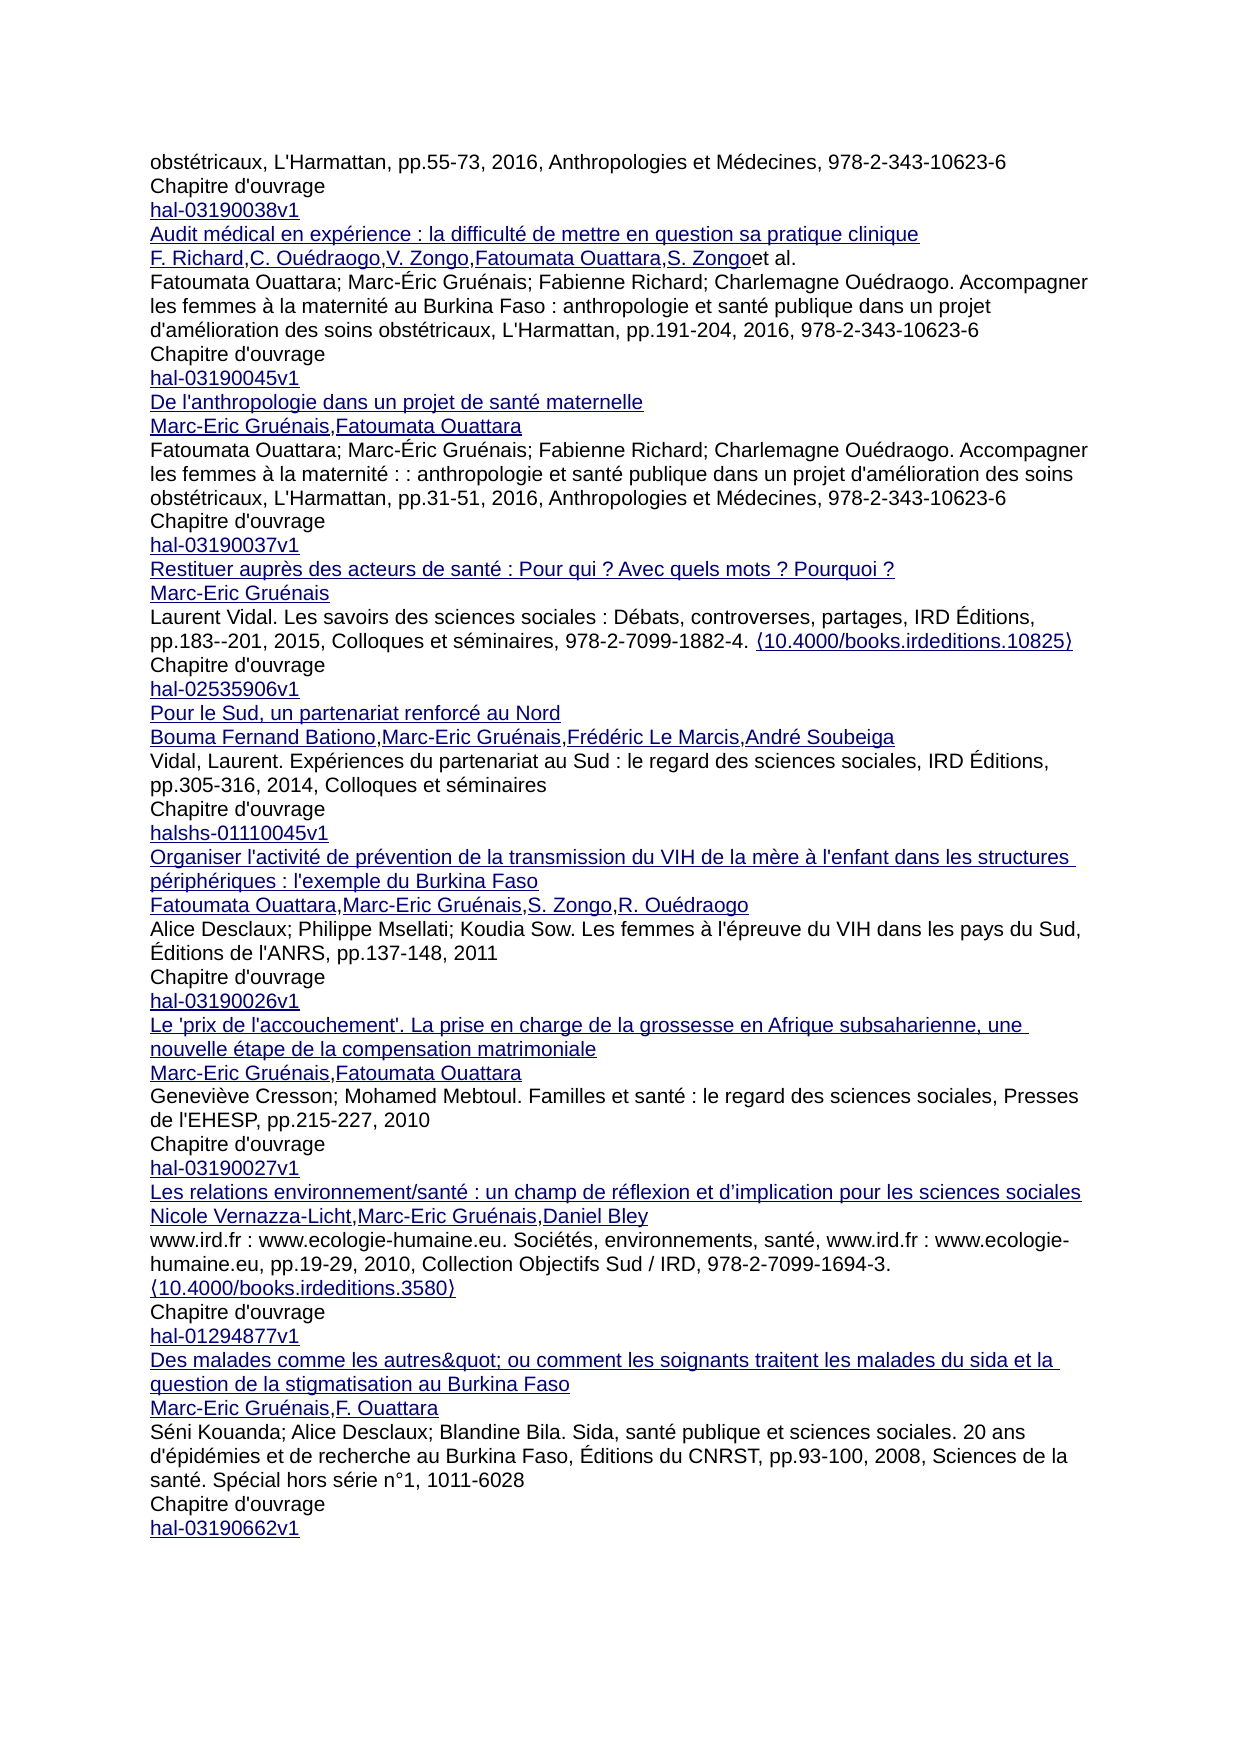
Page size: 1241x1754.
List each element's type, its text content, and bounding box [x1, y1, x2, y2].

table_cell Pour le Sud, un partenariat renforcé au Nord Bouma Fernand Bationo,Marc-Eric Gruénais,Frédéric Le Marcis,André Soubeiga Vidal, Laurent. Expériences du partenariat au Sud : le regard des sciences sociales, IRD Éditions, pp.305-316, 2014, Colloques et séminaires Chapitre d'ouvrage halshs-01110045v1 [150, 701, 1090, 845]
table_cell Audit médical en expérience : la difficulté de mettre en question sa pratique clinique F. Richard,C. Ouédraogo,V. Zongo,Fatoumata Ouattara,S. Zongoet al. Fatoumata Ouattara; Marc-Éric Gruénais; Fabienne Richard; Charlemagne Ouédraogo. Accompagner les femmes à la maternité au Burkina Faso : anthropologie et santé publique dans un projet d'amélioration des soins obstétricaux, L'Harmattan, pp.191-204, 2016, 978-2-343-10623-6 Chapitre d'ouvrage hal-03190045v1 [150, 222, 1090, 389]
table_cell Des malades comme les autres&quot; ou comment les soignants traitent les malades du sida et la question de la stigmatisation au Burkina Faso Marc-Eric Gruénais,F. Ouattara Séni Kouanda; Alice Desclaux; Blandine Bila. Sida, santé publique et sciences sociales. 20 ans d'épidémies et de recherche au Burkina Faso, Éditions du CNRST, pp.93-100, 2008, Sciences de la santé. Spécial hors série n°1, 1011-6028 Chapitre d'ouvrage hal-03190662v1 [150, 1348, 1090, 1539]
table_cell De l'anthropologie dans un projet de santé maternelle Marc-Eric Gruénais,Fatoumata Ouattara Fatoumata Ouattara; Marc-Éric Gruénais; Fabienne Richard; Charlemagne Ouédraogo. Accompagner les femmes à la maternité : : anthropologie et santé publique dans un projet d'amélioration des soins obstétricaux, L'Harmattan, pp.31-51, 2016, Anthropologies et Médecines, 978-2-343-10623-6 Chapitre d'ouvrage hal-03190037v1 [150, 390, 1090, 557]
table_cell Restituer auprès des acteurs de santé : Pour qui ? Avec quels mots ? Pourquoi ? Marc-Eric Gruénais Laurent Vidal. Les savoirs des sciences sociales : Débats, controverses, partages, IRD Éditions, pp.183--201, 2015, Colloques et séminaires, 978-2-7099-1882-4. ⟨10.4000/books.irdeditions.10825⟩ Chapitre d'ouvrage hal-02535906v1 [150, 557, 1090, 701]
table_cell Organiser l'activité de prévention de la transmission du VIH de la mère à l'enfant dans les structures périphériques : l'exemple du Burkina Faso Fatoumata Ouattara,Marc-Eric Gruénais,S. Zongo,R. Ouédraogo Alice Desclaux; Philippe Msellati; Koudia Sow. Les femmes à l'épreuve du VIH dans les pays du Sud, Éditions de l'ANRS, pp.137-148, 2011 Chapitre d'ouvrage hal-03190026v1 [150, 845, 1090, 1012]
table_cell Le 'prix de l'accouchement'. La prise en charge de la grossesse en Afrique subsaharienne, une nouvelle étape de la compensation matrimoniale Marc-Eric Gruénais,Fatoumata Ouattara Geneviève Cresson; Mohamed Mebtoul. Familles et santé : le regard des sciences sociales, Presses de l'EHESP, pp.215-227, 2010 Chapitre d'ouvrage hal-03190027v1 [150, 1013, 1090, 1180]
table_cell Les relations environnement/santé : un champ de réflexion et d’implication pour les sciences sociales Nicole Vernazza-Licht,Marc-Eric Gruénais,Daniel Bley www.ird.fr : www.ecologie-humaine.eu. Sociétés, environnements, santé, www.ird.fr : www.ecologie-humaine.eu, pp.19-29, 2010, Collection Objectifs Sud / IRD, 978-2-7099-1694-3. ⟨10.4000/books.irdeditions.3580⟩ Chapitre d'ouvrage hal-01294877v1 [150, 1180, 1090, 1348]
table_cell obstétricaux, L'Harmattan, pp.55-73, 2016, Anthropologies et Médecines, 978-2-343-10623-6 Chapitre d'ouvrage hal-03190038v1 [150, 150, 1090, 222]
